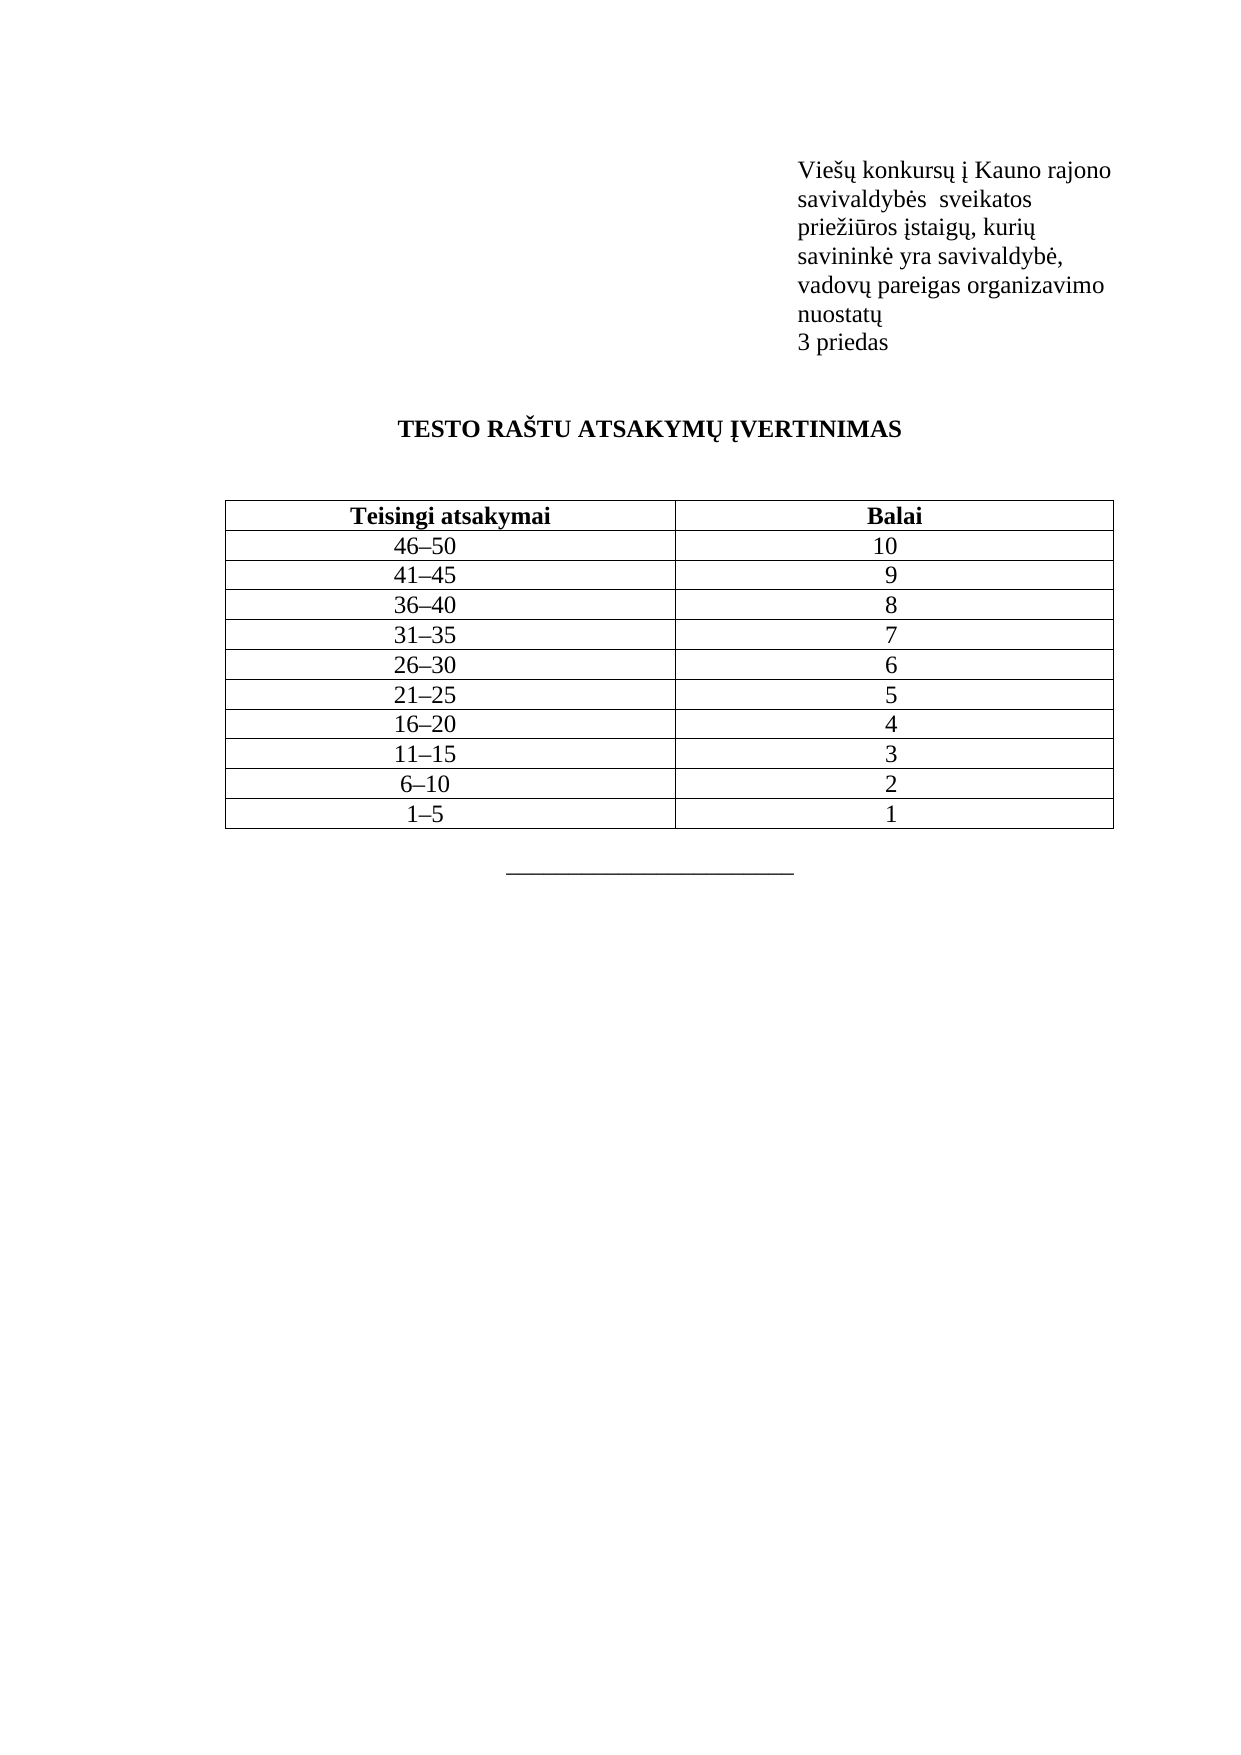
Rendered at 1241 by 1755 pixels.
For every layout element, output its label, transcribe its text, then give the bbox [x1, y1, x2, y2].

table_cell 16–20 [226, 710, 675, 738]
table_cell 5 [676, 680, 1113, 708]
table_cell 46–50 [226, 531, 675, 559]
table_header Teisingi atsakymai [226, 501, 675, 530]
table_cell 2 [676, 769, 1113, 798]
table_cell 1 [676, 799, 1113, 828]
table_cell 8 [676, 590, 1113, 619]
text TESTO RAŠTU ATSAKYMŲ ĮVERTINIMAS [177, 414, 1122, 442]
table_cell 11–15 [226, 739, 675, 768]
text ––––––––––––––––––––––– [177, 857, 1122, 886]
table_cell 36–40 [226, 590, 675, 619]
table_cell 31–35 [226, 620, 675, 649]
table_cell 26–30 [226, 650, 675, 679]
table_cell 7 [676, 620, 1113, 649]
table_cell 41–45 [226, 561, 675, 589]
table_cell 6–10 [226, 769, 675, 798]
table_cell 10 [676, 531, 1113, 559]
table_cell 3 [676, 739, 1113, 768]
table_header Balai [676, 501, 1113, 530]
table_cell 21–25 [226, 680, 675, 708]
table_cell 1–5 [226, 799, 675, 828]
table_cell 9 [676, 561, 1113, 589]
text Viešų konkursų į Kauno rajono savivaldybės sveikatos priežiūros įstaigų, kurių savininkė yra savivaldybė, vadovų pareigas organizavimo nuostatų [797, 155, 1122, 327]
table_cell 4 [676, 710, 1113, 738]
table_cell 6 [676, 650, 1113, 679]
text 3 priedas [797, 327, 1122, 356]
